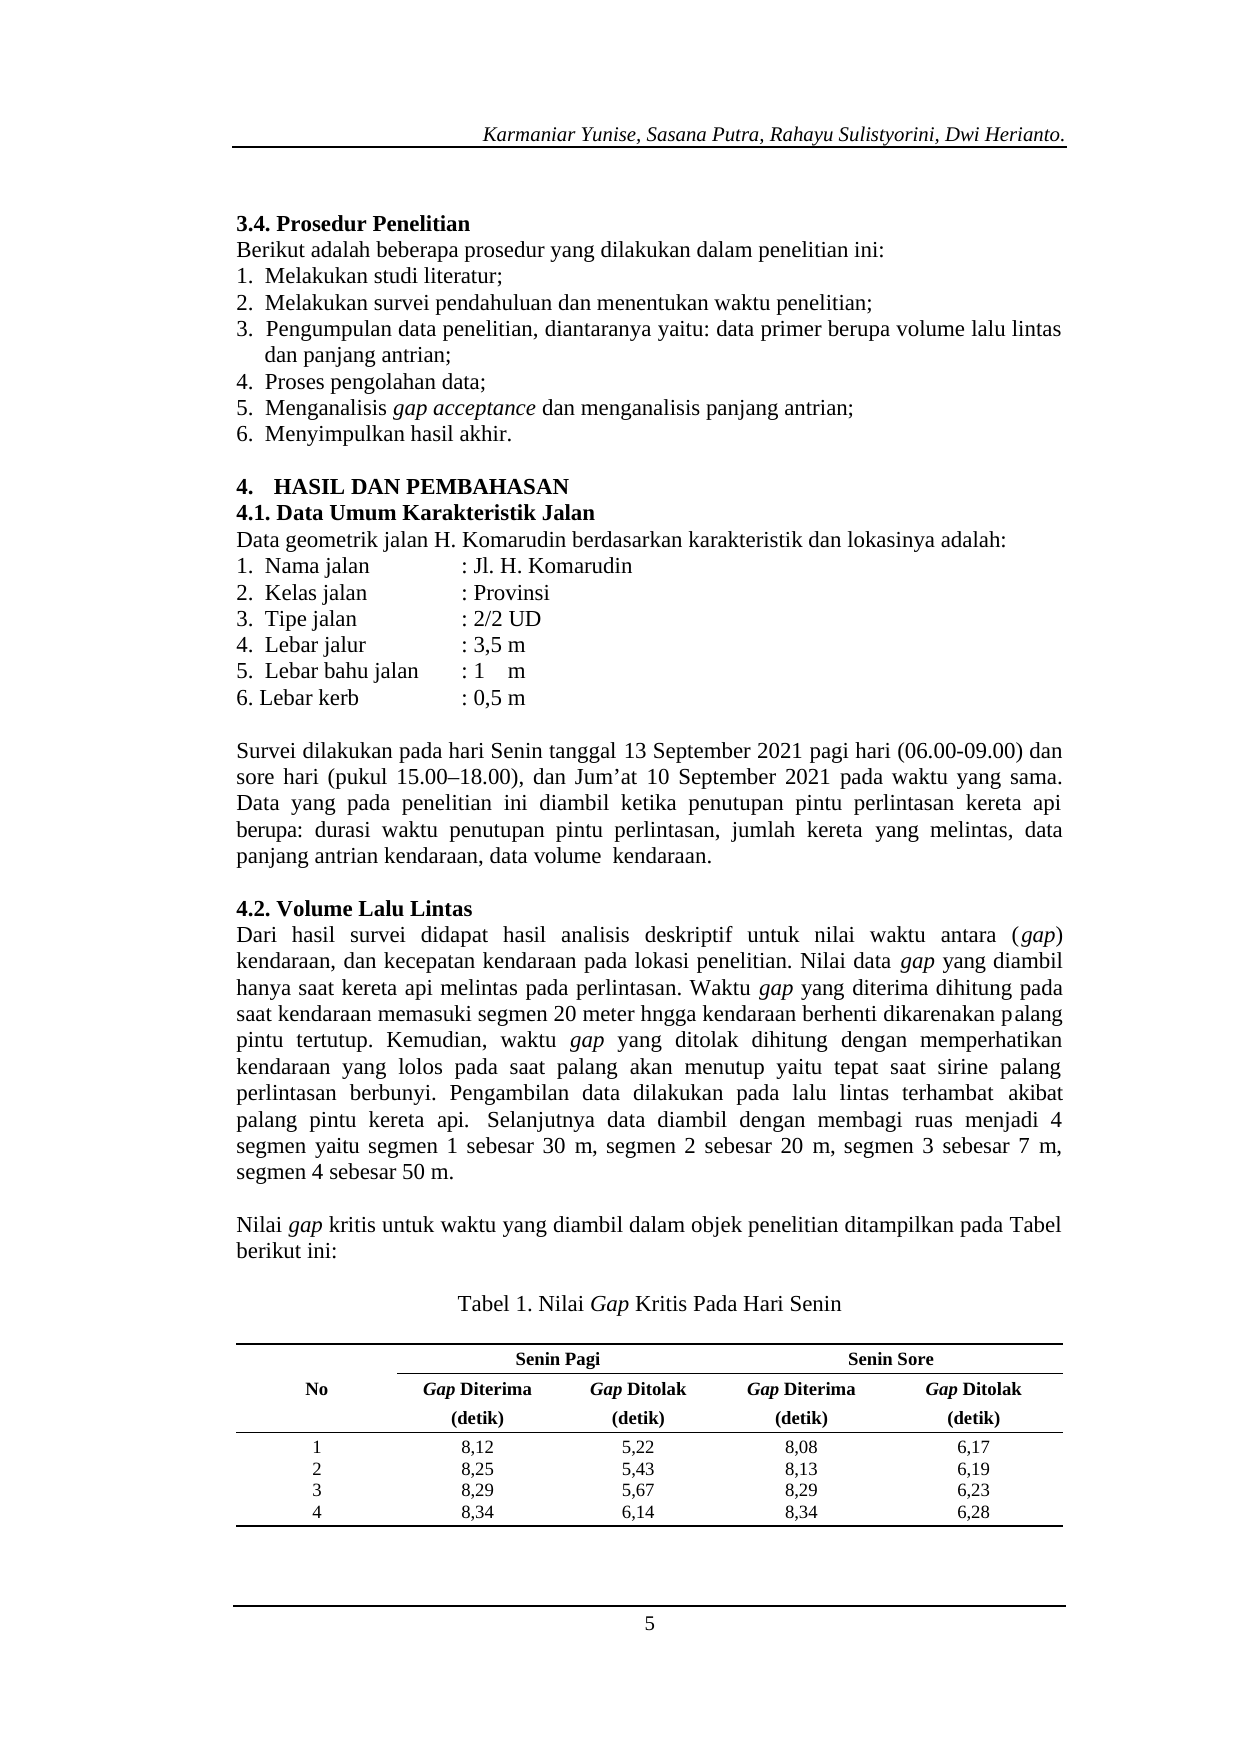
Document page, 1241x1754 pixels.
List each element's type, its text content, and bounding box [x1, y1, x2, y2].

list 3.4. Prosedur Penelitian [236, 209, 1063, 236]
table_cell (detik) [884, 1402, 1063, 1432]
table_cell 8,12 8,25 8,29 8,34 [397, 1433, 558, 1525]
list 3. Pengumpulan data penelitian, diantaranya yaitu: data primer berupa volume lalu lintas dan panjang antrian; [236, 315, 1063, 368]
list 4.1. Data Umum Karakteristik Jalan [236, 499, 1063, 526]
table_cell (detik) [719, 1402, 884, 1432]
list 4. Lebar jalur : 3,5 m [236, 631, 1063, 658]
list 3. Tipe jalan : 2/2 UD [236, 605, 1063, 631]
table_cell (detik) [397, 1402, 558, 1432]
list 2. Melakukan survei pendahuluan dan menentukan waktu penelitian; [236, 289, 1063, 315]
table_cell Gap Ditolak [884, 1374, 1063, 1402]
list 2. Kelas jalan : Provinsi [236, 578, 1063, 605]
table_cell Gap Ditolak [558, 1374, 718, 1402]
table_cell 8,08 8,13 8,29 8,34 [719, 1433, 884, 1525]
list 1. Melakukan studi literatur; [236, 262, 1063, 289]
table_cell 5,22 5,43 5,67 6,14 [558, 1433, 718, 1525]
text Survei dilakukan pada hari Senin tanggal 13 September 2021 pagi hari (06.00-09.00) dan sore hari (pukul 15.00–18.00), dan Jum’at 10 September 2021 pada waktu yang sama. Data yang pada penelitian ini diambil ketika penutupan pintu perlintasan kereta api berupa: durasi waktu penutupan pintu perlintasan, jumlah kereta yang melintas, data panjang antrian kendaraan, data volume kendaraan. [236, 737, 1063, 868]
text Dari hasil survei didapat hasil analisis deskriptif untuk nilai waktu antara (gap) kendaraan, dan kecepatan kendaraan pada lokasi penelitian. Nilai data gap yang diambil hanya saat kereta api melintas pada perlintasan. Waktu gap yang diterima dihitung pada saat kendaraan memasuki segmen 20 meter hngga kendaraan berhenti dikarenakan palang pintu tertutup. Kemudian, waktu gap yang ditolak dihitung dengan memperhatikan kendaraan yang lolos pada saat palang akan menutup yaitu tepat saat sirine palang perlintasan berbunyi. Pengambilan data dilakukan pada lalu lintas terhambat akibat palang pintu kereta api. Selanjutnya data diambil dengan membagi ruas menjadi 4 segmen yaitu segmen 1 sebesar 30 m, segmen 2 sebesar 20 m, segmen 3 sebesar 7 m, segmen 4 sebesar 50 m. [236, 921, 1063, 1185]
table_cell Gap Diterima [719, 1374, 884, 1402]
table_cell (detik) [558, 1402, 718, 1432]
list Data geometrik jalan H. Komarudin berdasarkan karakteristik dan lokasinya adalah: [236, 526, 1063, 552]
list Berikut adalah beberapa prosedur yang dilakukan dalam penelitian ini: [236, 236, 1063, 262]
list 1. Nama jalan : Jl. H. Komarudin [236, 552, 1063, 578]
list 4.2. Volume Lalu Lintas [236, 895, 1063, 921]
list 6. Lebar kerb : 0,5 m [236, 684, 1063, 710]
list 5. Lebar bahu jalan : 1 m [236, 658, 1063, 684]
list 5. Menganalisis gap acceptance dan menganalisis panjang antrian; [236, 394, 1063, 420]
list 4. Proses pengolahan data; [236, 368, 1063, 394]
title HASIL DAN PEMBAHASAN [236, 473, 1063, 499]
text Nilai gap kritis untuk waktu yang diambil dalam objek penelitian ditampilkan pada Tabel berikut ini: [236, 1211, 1063, 1264]
table_header Senin Pagi [397, 1345, 718, 1372]
table_cell 6,17 6,19 6,23 6,28 [884, 1433, 1063, 1525]
table_cell 1 2 3 4 [236, 1433, 397, 1525]
list 6. Menyimpulkan hasil akhir. [236, 420, 1063, 447]
table_cell Gap Diterima [397, 1374, 558, 1402]
table_header Senin Sore [719, 1345, 1063, 1372]
table_header No [236, 1345, 397, 1432]
list Tabel 1. Nilai Gap Kritis Pada Hari Senin [236, 1290, 1063, 1316]
